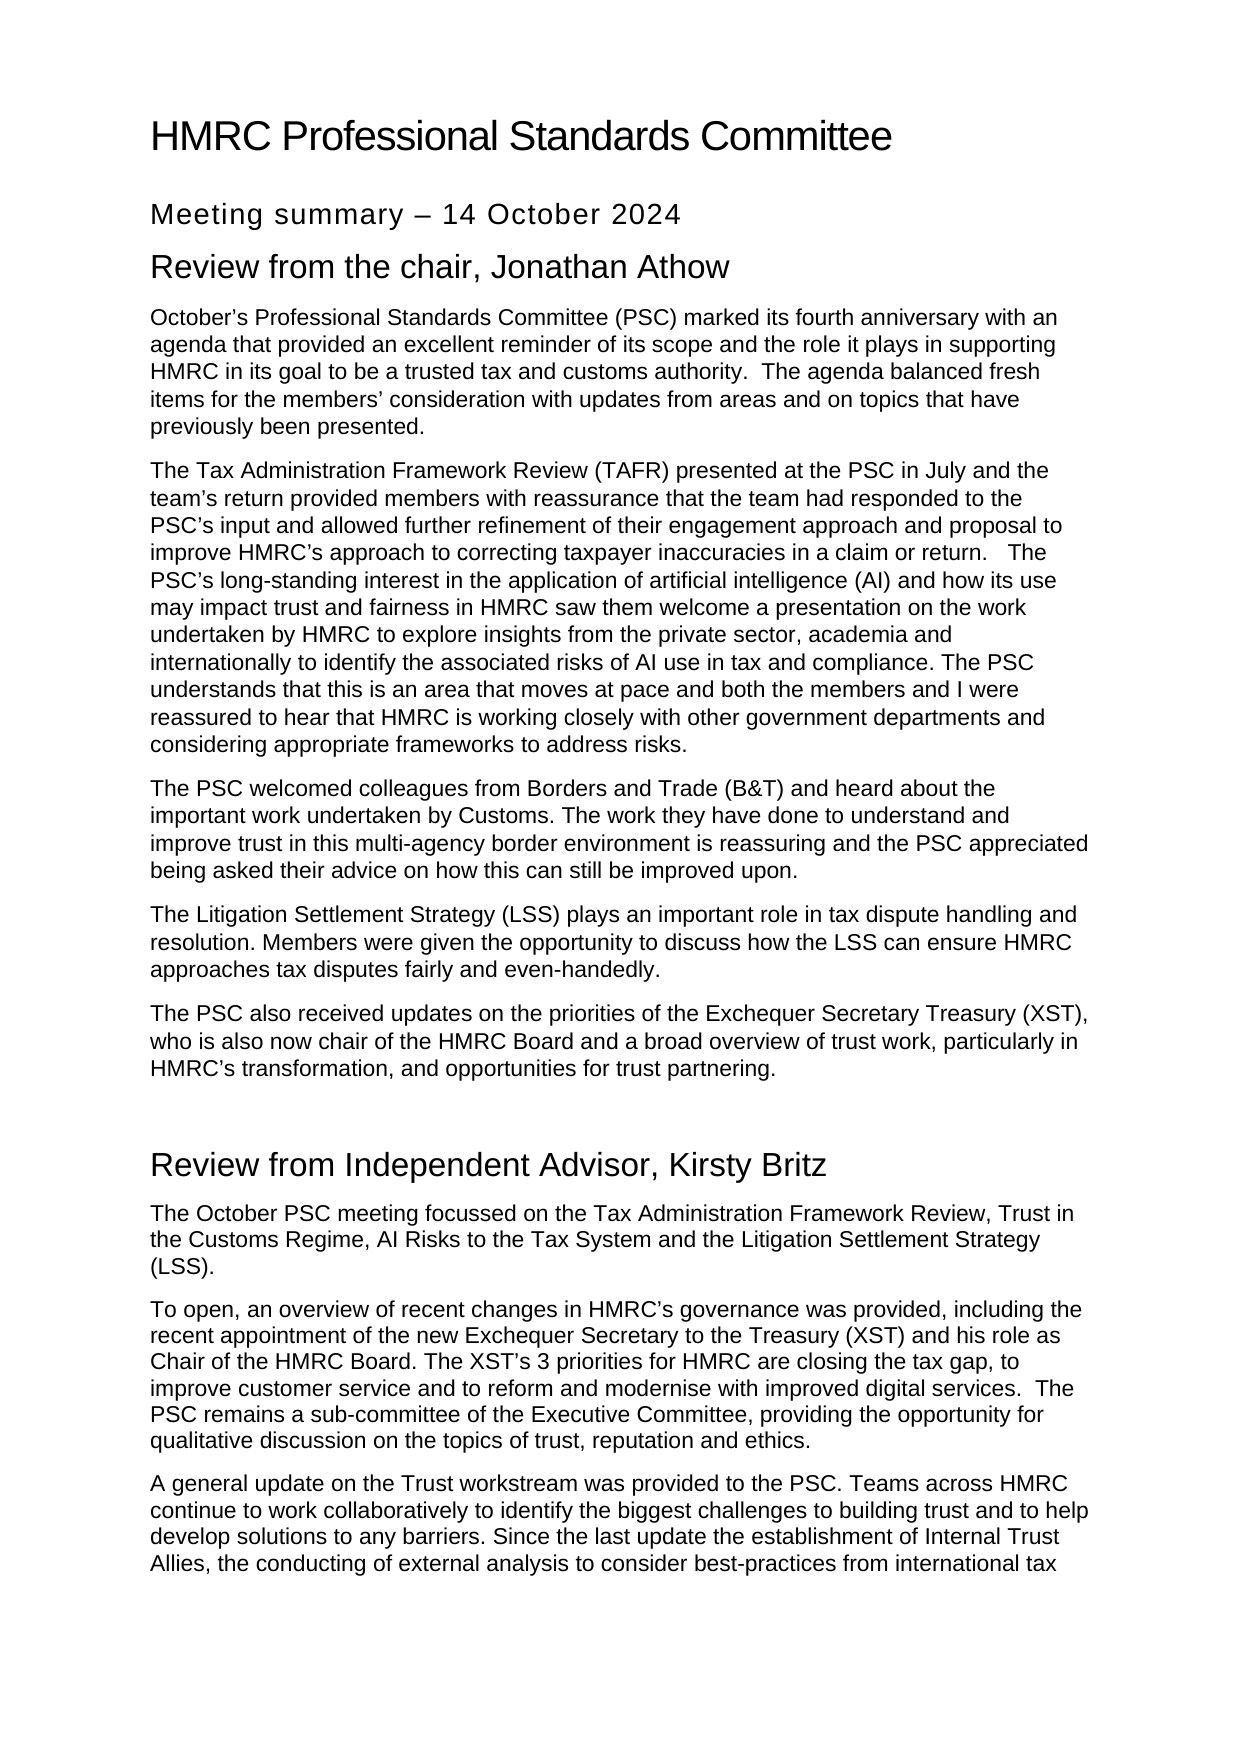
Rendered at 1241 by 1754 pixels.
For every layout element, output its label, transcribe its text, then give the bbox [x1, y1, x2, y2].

text A general update on the Trust workstream was provided to the PSC. Teams across HMRC continue to work collaboratively to identify the biggest challenges to building trust and to help develop solutions to any barriers. Since the last update the establishment of Internal Trust Allies, the conducting of external analysis to consider best-practices from international tax [150, 1470, 1090, 1576]
text To open, an overview of recent changes in HMRC’s governance was provided, including the recent appointment of the new Exchequer Secretary to the Treasury (XST) and his role as Chair of the HMRC Board. The XST’s 3 priorities for HMRC are closing the tax gap, to improve customer service and to reform and modernise with improved digital services. The PSC remains a sub-committee of the Executive Committee, providing the opportunity for qualitative discussion on the topics of trust, reputation and ethics. [150, 1296, 1090, 1454]
text The Litigation Settlement Strategy (LSS) plays an important role in tax dispute handling and resolution. Members were given the opportunity to discuss how the LSS can ensure HMRC approaches tax disputes fairly and even-handedly. [150, 901, 1090, 982]
text Review from the chair, Jonathan Athow [150, 247, 1090, 285]
text October’s Professional Standards Committee (PSC) marked its fourth anniversary with an agenda that provided an excellent reminder of its scope and the role it plays in supporting HMRC in its goal to be a trusted tax and customs authority. The agenda balanced fresh items for the members’ consideration with updates from areas and on topics that have previously been presented. [150, 303, 1090, 439]
text The Tax Administration Framework Review (TAFR) presented at the PSC in July and the team’s return provided members with reassurance that the team had responded to the PSC’s input and allowed further refinement of their engagement approach and proposal to improve HMRC’s approach to correcting taxpayer inaccuracies in a claim or return. The PSC’s long-standing interest in the application of artificial intelligence (AI) and how its use may impact trust and fairness in HMRC saw them welcome a presentation on the work undertaken by HMRC to explore insights from the private sector, academia and internationally to identify the associated risks of AI use in tax and compliance. The PSC understands that this is an area that moves at pace and both the members and I were reassured to hear that HMRC is working closely with other government departments and considering appropriate frameworks to address risks. [150, 457, 1090, 757]
text The PSC also received updates on the priorities of the Exchequer Secretary Treasury (XST), who is also now chair of the HMRC Board and a broad overview of trust work, particularly in HMRC’s transformation, and opportunities for trust partnering. [150, 1000, 1090, 1081]
title HMRC Professional Standards Committee [150, 111, 1090, 159]
text Review from Independent Advisor, Kirsty Britz [150, 1145, 1090, 1183]
text The PSC welcomed colleagues from Borders and Trade (B&T) and heard about the important work undertaken by Customs. The work they have done to understand and improve trust in this multi-agency border environment is reassuring and the PSC appreciated being asked their advice on how this can still be improved upon. [150, 775, 1090, 884]
text The October PSC meeting focussed on the Tax Administration Framework Review, Trust in the Customs Regime, AI Risks to the Tax System and the Litigation Settlement Strategy (LSS). [150, 1200, 1090, 1279]
subtitle Meeting summary – 14 October 2024 [150, 197, 1090, 230]
